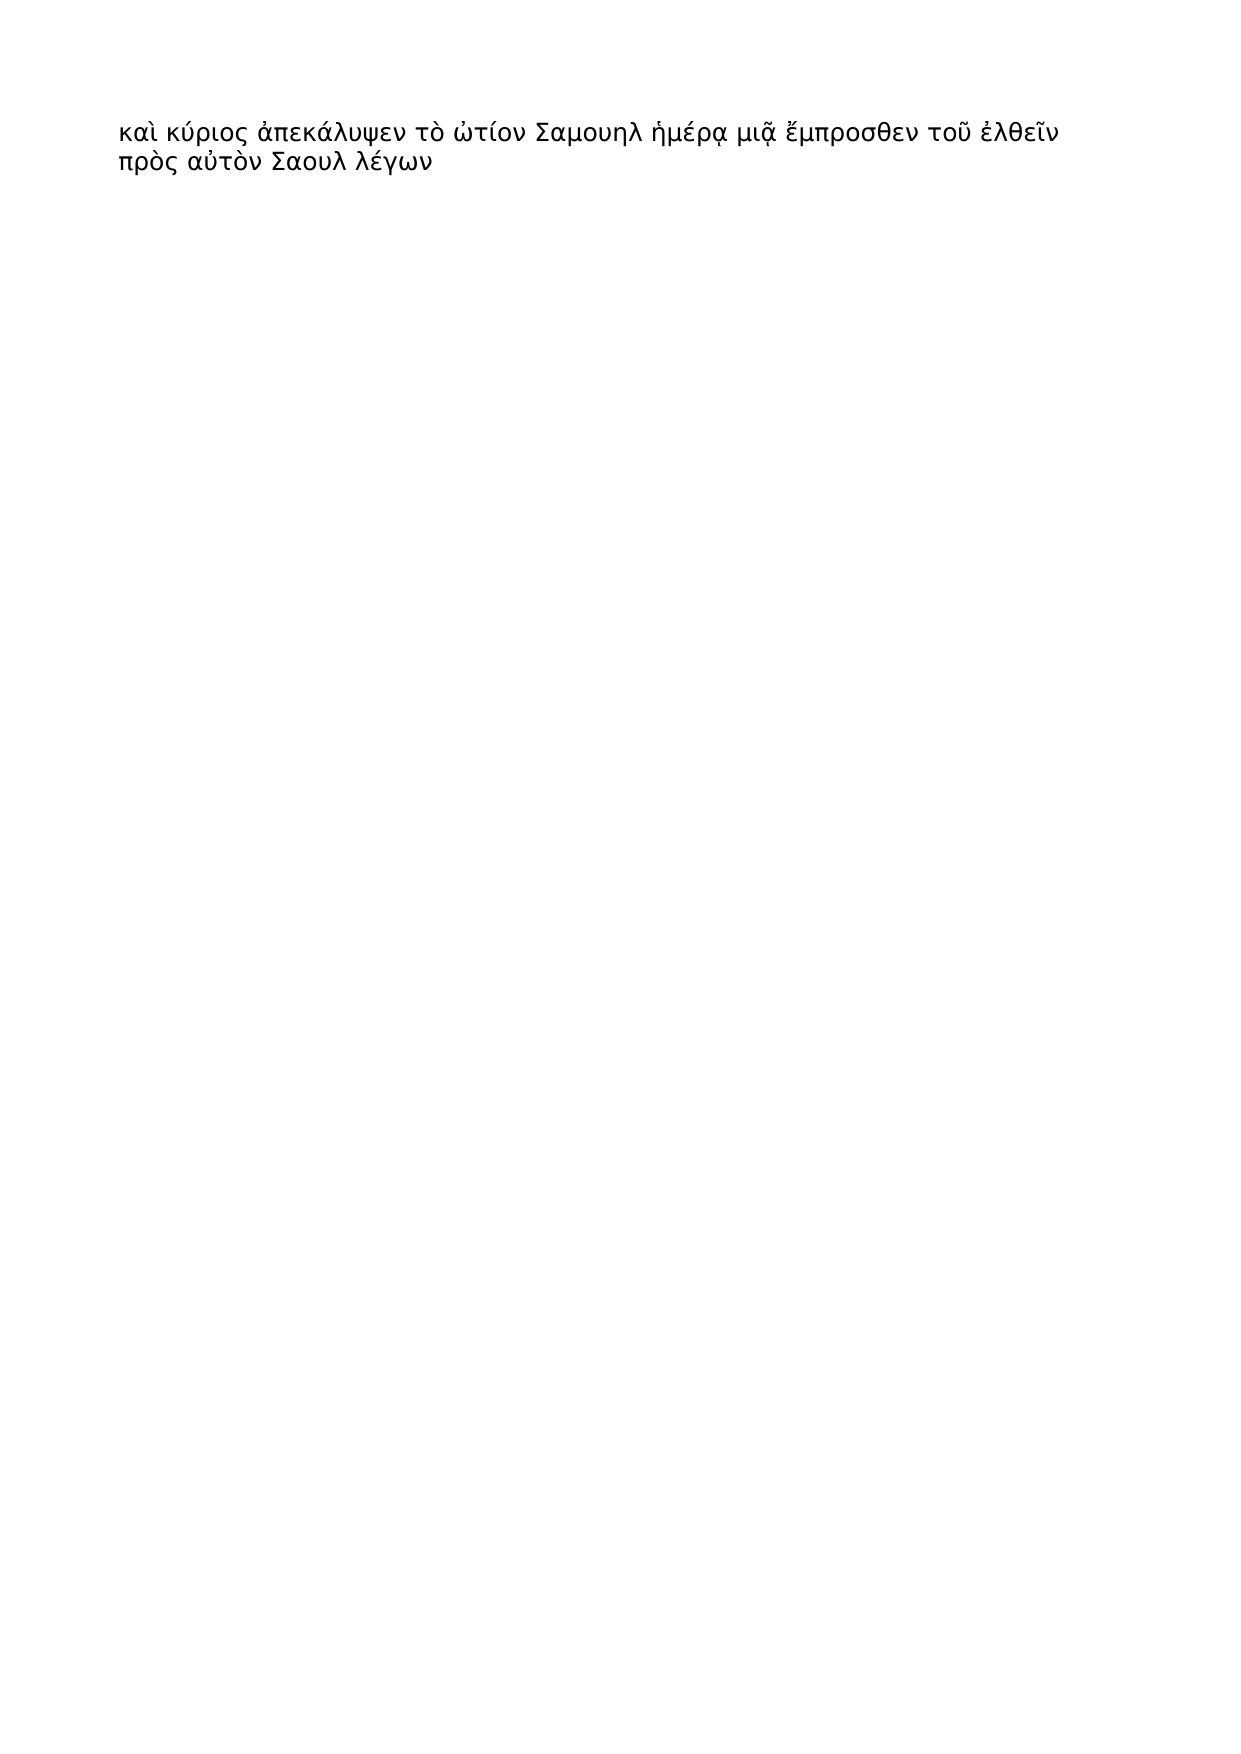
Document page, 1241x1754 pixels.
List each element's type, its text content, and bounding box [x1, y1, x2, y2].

text καὶ κύριος ἀπεκάλυψεν τὸ ὠτίον Σαμουηλ ἡμέρᾳ μιᾷ ἔμπροσθεν τοῦ ἐλθεῖν πρὸς αὐτὸν Σαουλ λέγων [118, 118, 1122, 176]
